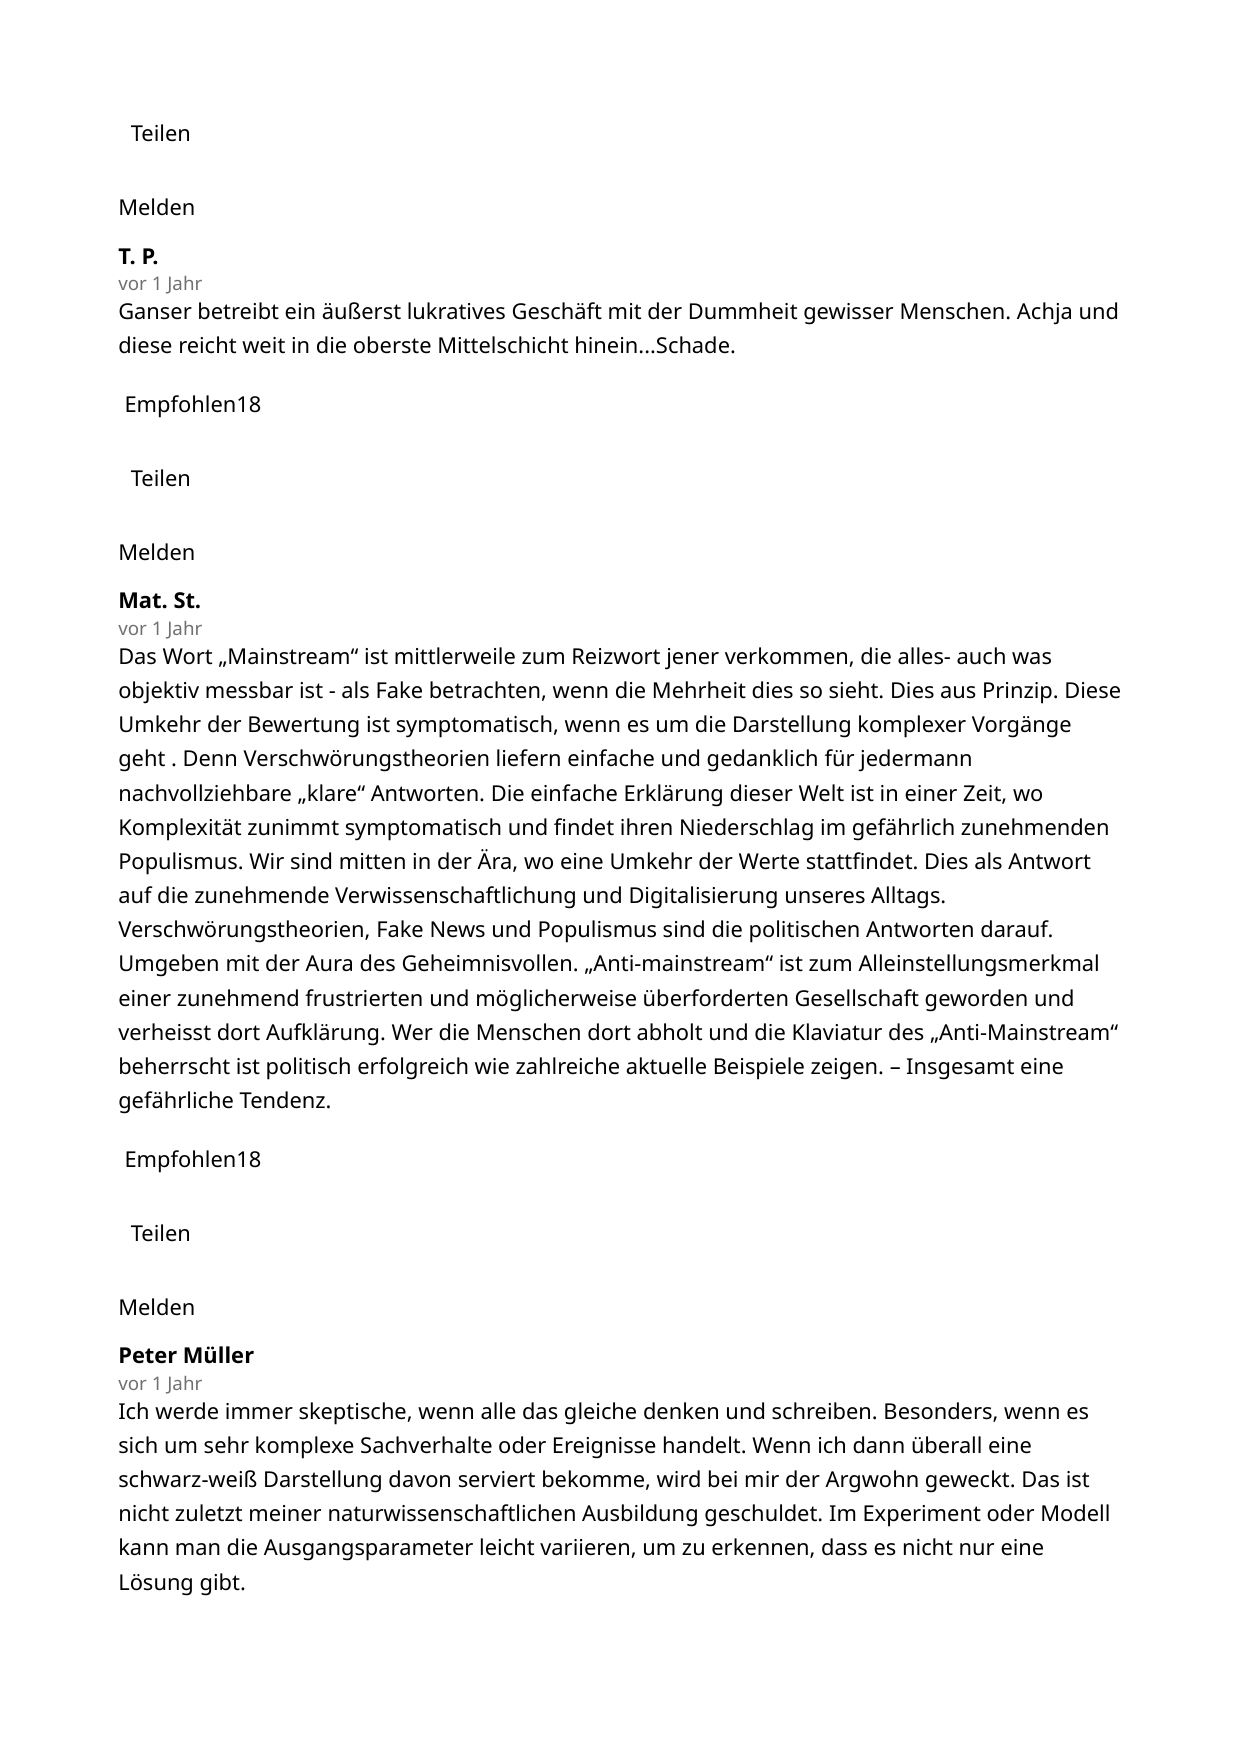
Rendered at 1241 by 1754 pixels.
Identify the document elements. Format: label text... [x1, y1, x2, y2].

text Melden [118, 192, 1122, 222]
text Empfohlen18 [124, 1144, 1122, 1174]
text Melden [118, 1292, 1122, 1321]
text T. P. [118, 241, 1109, 270]
text Melden [118, 537, 1122, 567]
text vor 1 Jahr [118, 615, 1122, 641]
text vor 1 Jahr [118, 270, 1122, 296]
text Das Wort „Mainstream“ ist mittlerweile zum Reizwort jener verkommen, die alles- auch was objektiv messbar ist - als Fake betrachten, wenn die Mehrheit dies so sieht. Dies aus Prinzip. Diese Umkehr der Bewertung ist symptomatisch, wenn es um die Darstellung komplexer Vorgänge geht . Denn Verschwörungstheorien liefern einfache und gedanklich für jedermann nachvollziehbare „klare“ Antworten. Die einfache Erklärung dieser Welt ist in einer Zeit, wo Komplexität zunimmt symptomatisch und findet ihren Niederschlag im gefährlich zunehmenden Populismus. Wir sind mitten in der Ära, wo eine Umkehr der Werte stattfindet. Dies als Antwort auf die zunehmende Verwissenschaftlichung und Digitalisierung unseres Alltags. Verschwörungstheorien, Fake News und Populismus sind die politischen Antworten darauf. Umgeben mit der Aura des Geheimnisvollen. „Anti-mainstream“ ist zum Alleinstellungsmerkmal einer zunehmend frustrierten und möglicherweise überforderten Gesellschaft geworden und verheisst dort Aufklärung. Wer die Menschen dort abholt und die Klaviatur des „Anti-Mainstream“ beherrscht ist politisch erfolgreich wie zahlreiche aktuelle Beispiele zeigen. – Insgesamt eine gefährliche Tendenz. [118, 641, 1122, 1115]
text Empfohlen18 [124, 389, 1122, 419]
text Teilen [131, 118, 1122, 148]
text Teilen [131, 463, 1122, 493]
text Ich werde immer skeptische, wenn alle das gleiche denken und schreiben. Besonders, wenn es sich um sehr komplexe Sachverhalte oder Ereignisse handelt. Wenn ich dann überall eine schwarz-weiß Darstellung davon serviert bekomme, wird bei mir der Argwohn geweckt. Das ist nicht zuletzt meiner naturwissenschaftlichen Ausbildung geschuldet. Im Experiment oder Modell kann man die Ausgangsparameter leicht variieren, um zu erkennen, dass es nicht nur eine Lösung gibt. [118, 1396, 1122, 1631]
text vor 1 Jahr [118, 1370, 1122, 1396]
text Teilen [131, 1218, 1122, 1248]
text Peter Müller [118, 1340, 1109, 1370]
text Mat. St. [118, 586, 1109, 615]
text Ganser betreibt ein äußerst lukratives Geschäft mit der Dummheit gewisser Menschen. Achja und diese reicht weit in die oberste Mittelschicht hinein...Schade. [118, 296, 1122, 360]
